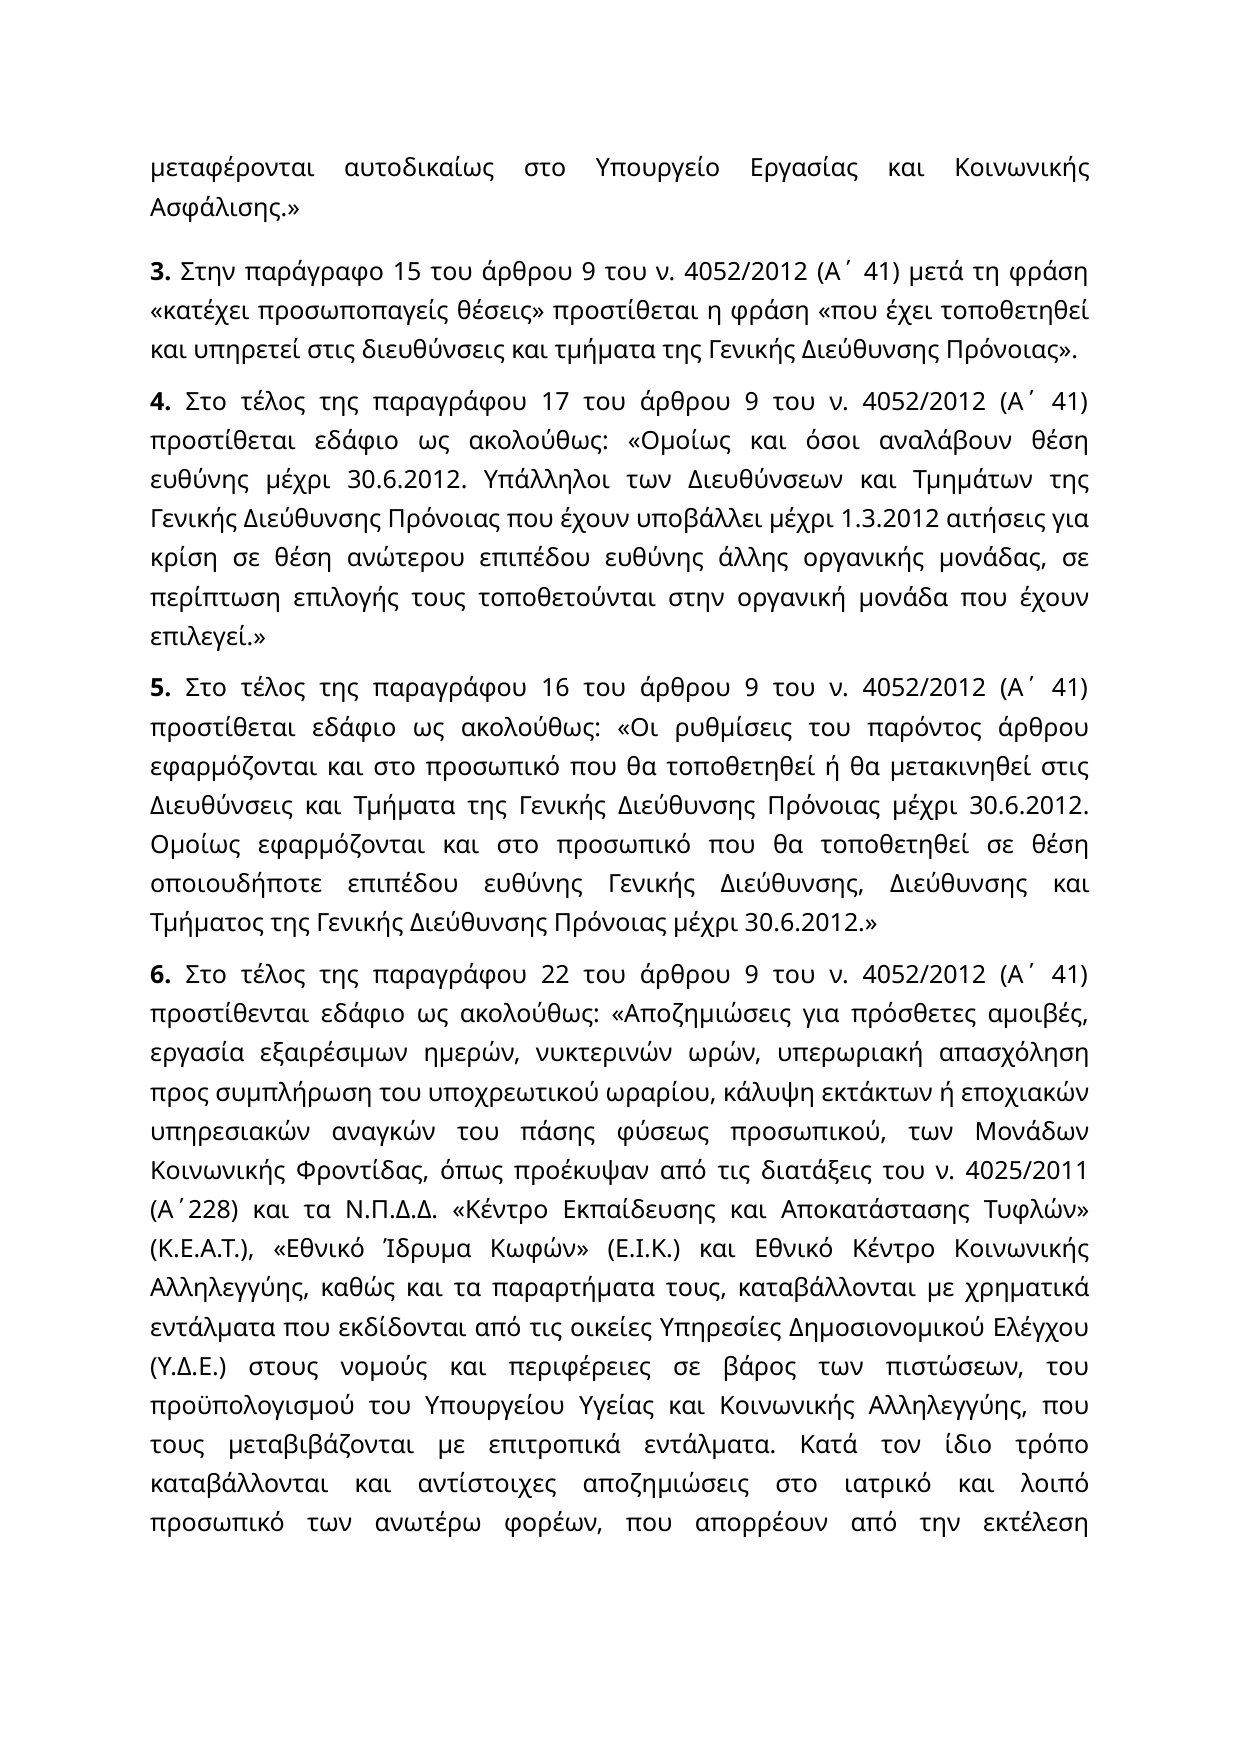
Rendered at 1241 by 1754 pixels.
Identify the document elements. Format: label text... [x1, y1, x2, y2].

text 3. Στην παράγραφο 15 του άρθρου 9 του ν. 4052/2012 (Α΄ 41) μετά τη φράση «κατέχει προσωποπαγείς θέσεις» προστίθεται η φράση «που έχει τοποθετηθεί και υπηρετεί στις διευθύνσεις και τμήματα της Γενικής Διεύθυνσης Πρόνοιας». [150, 253, 1090, 366]
text 5. Στο τέλος της παραγράφου 16 του άρθρου 9 του ν. 4052/2012 (Α΄ 41) προστίθεται εδάφιο ως ακολούθως: «Οι ρυθμίσεις του παρόντος άρθρου εφαρμόζονται και στο προσωπικό που θα τοποθετηθεί ή θα μετακινηθεί στις Διευθύνσεις και Τμήματα της Γενικής Διεύθυνσης Πρόνοιας μέχρι 30.6.2012. Ομοίως εφαρμόζονται και στο προσωπικό που θα τοποθετηθεί σε θέση οποιουδήποτε επιπέδου ευθύνης Γενικής Διεύθυνσης, Διεύθυνσης και Τμήματος της Γενικής Διεύθυνσης Πρόνοιας μέχρι 30.6.2012.» [150, 670, 1090, 939]
text 6. Στο τέλος της παραγράφου 22 του άρθρου 9 του ν. 4052/2012 (Α΄ 41) προστίθενται εδάφιο ως ακολούθως: «Αποζημιώσεις για πρόσθετες αμοιβές, εργασία εξαιρέσιμων ημερών, νυκτερινών ωρών, υπερωριακή απασχόληση προς συμπλήρωση του υποχρεωτικού ωραρίου, κάλυψη εκτάκτων ή εποχιακών υπηρεσιακών αναγκών του πάσης φύσεως προσωπικού, των Μονάδων Κοινωνικής Φροντίδας, όπως προέκυψαν από τις διατάξεις του ν. 4025/2011 (Α΄228) και τα Ν.Π.Δ.Δ. «Κέντρο Εκπαίδευσης και Αποκατάστασης Τυφλών» (Κ.Ε.Α.Τ.), «Εθνικό Ίδρυμα Κωφών» (Ε.Ι.Κ.) και Εθνικό Κέντρο Κοινωνικής Αλληλεγγύης, καθώς και τα παραρτήματα τους, καταβάλλονται με χρηματικά εντάλματα που εκδίδονται από τις οικείες Υπηρεσίες Δημοσιονομικού Ελέγχου (Υ.Δ.Ε.) στους νομούς και περιφέρειες σε βάρος των πιστώσεων, του προϋπολογισμού του Υπουργείου Υγείας και Κοινωνικής Αλληλεγγύης, που τους μεταβιβάζονται με επιτροπικά εντάλματα. Κατά τον ίδιο τρόπο καταβάλλονται και αντίστοιχες αποζημιώσεις στο ιατρικό και λοιπό προσωπικό των ανωτέρω φορέων, που απορρέουν από την εκτέλεση [150, 957, 1090, 1539]
text μεταφέρονται αυτοδικαίως στο Υπουργείο Εργασίας και Κοινωνικής Ασφάλισης.» [150, 150, 1090, 223]
text 4. Στο τέλος της παραγράφου 17 του άρθρου 9 του ν. 4052/2012 (Α΄ 41) προστίθεται εδάφιο ως ακολούθως: «Ομοίως και όσοι αναλάβουν θέση ευθύνης μέχρι 30.6.2012. Υπάλληλοι των Διευθύνσεων και Τμημάτων της Γενικής Διεύθυνσης Πρόνοιας που έχουν υποβάλλει μέχρι 1.3.2012 αιτήσεις για κρίση σε θέση ανώτερου επιπέδου ευθύνης άλλης οργανικής μονάδας, σε περίπτωση επιλογής τους τοποθετούνται στην οργανική μονάδα που έχουν επιλεγεί.» [150, 383, 1090, 652]
